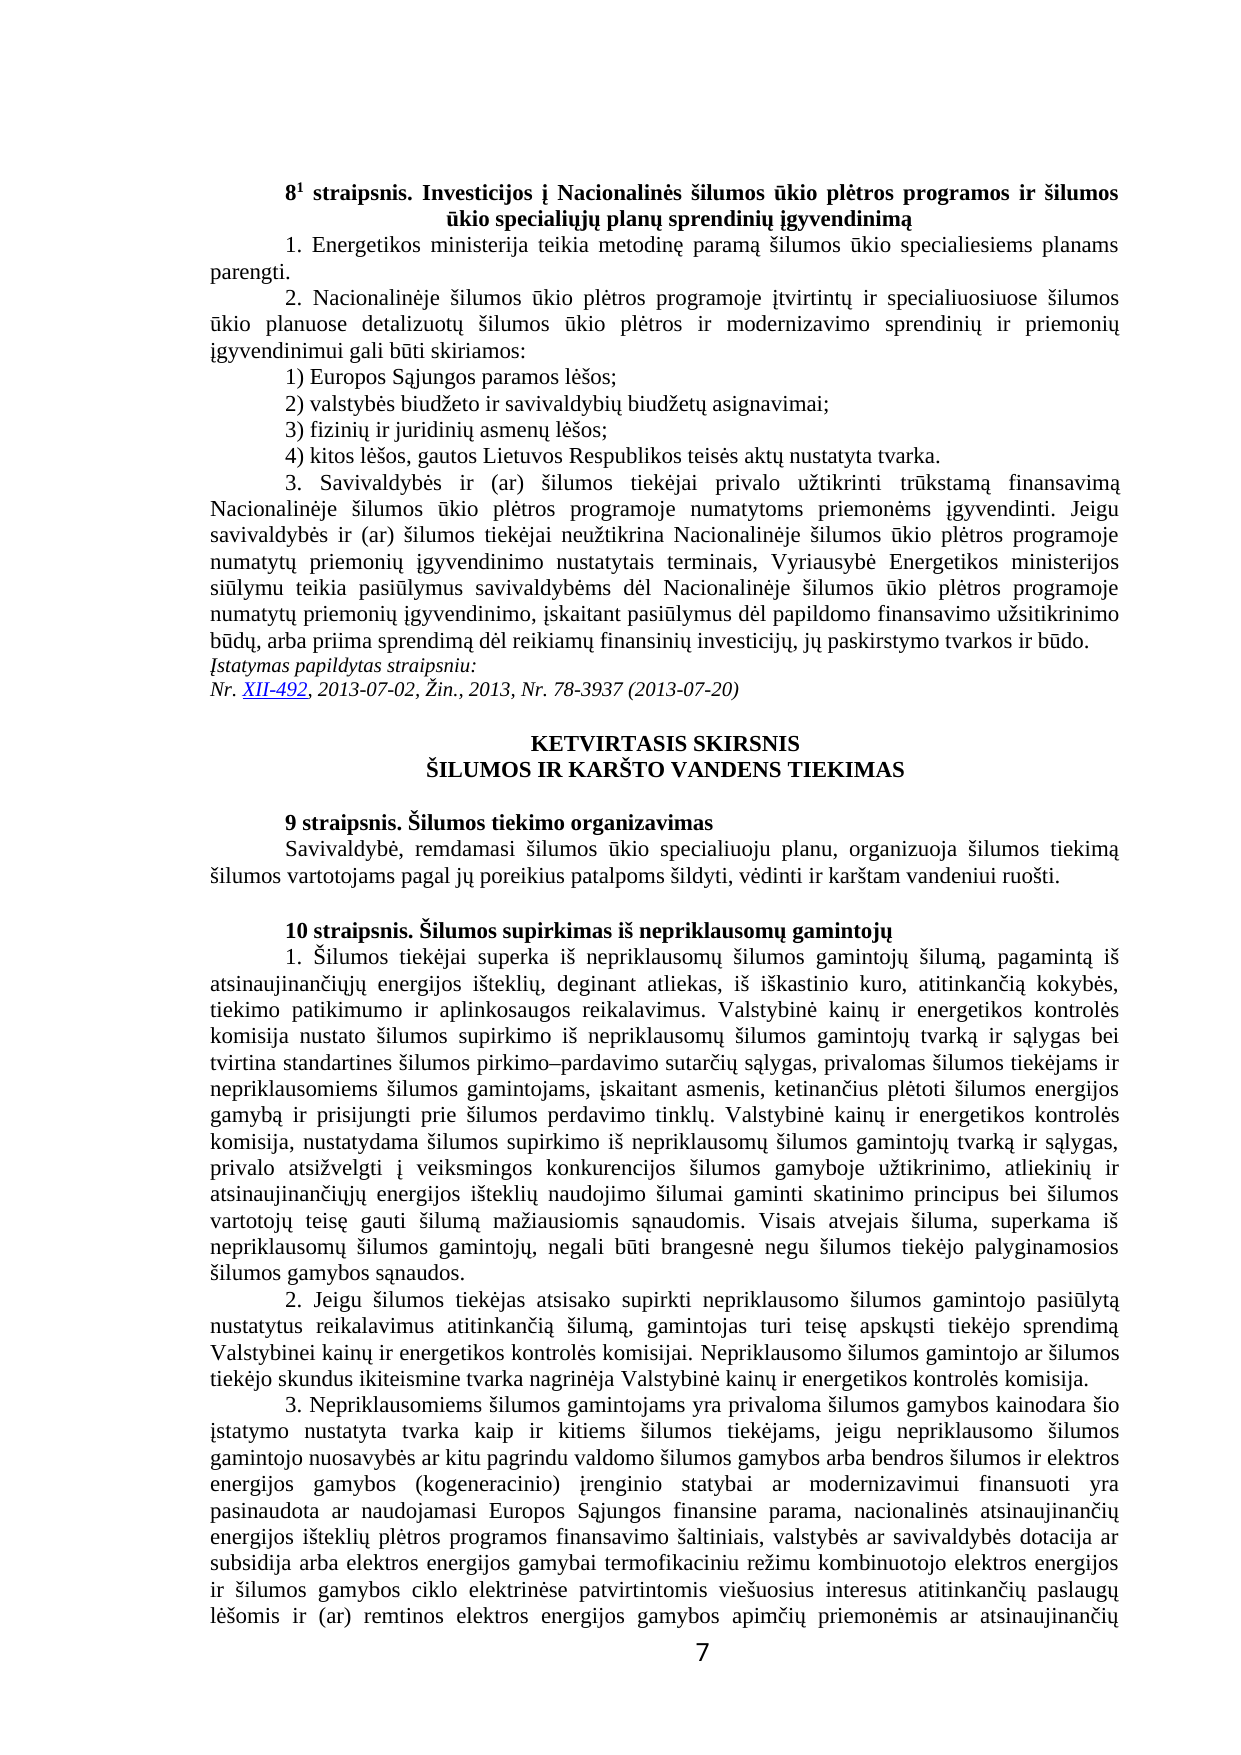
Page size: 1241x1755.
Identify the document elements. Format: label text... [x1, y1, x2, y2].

text KETVIRTASIS SKIRSNIS [210, 730, 1120, 756]
text Įstatymas papildytas straipsniu: [210, 653, 1120, 677]
text 2. Nacionalinėje šilumos ūkio plėtros programoje įtvirtintų ir specialiuosiuose šilumos ūkio planuose detalizuotų šilumos ūkio plėtros ir modernizavimo sprendinių ir priemonių įgyvendinimui gali būti skiriamos: [210, 284, 1120, 363]
text 81 straipsnis. Investicijos į Nacionalinės šilumos ūkio plėtros programos ir šilumos ūkio specialiųjų planų sprendinių įgyvendinimą [285, 179, 1120, 231]
text 1. Šilumos tiekėjai superka iš nepriklausomų šilumos gamintojų šilumą, pagamintą iš atsinaujinančiųjų energijos išteklių, deginant atliekas, iš iškastinio kuro, atitinkančią kokybės, tiekimo patikimumo ir aplinkosaugos reikalavimus. Valstybinė kainų ir energetikos kontrolės komisija nustato šilumos supirkimo iš nepriklausomų šilumos gamintojų tvarką ir sąlygas bei tvirtina standartines šilumos pirkimo–pardavimo sutarčių sąlygas, privalomas šilumos tiekėjams ir nepriklausomiems šilumos gamintojams, įskaitant asmenis, ketinančius plėtoti šilumos energijos gamybą ir prisijungti prie šilumos perdavimo tinklų. Valstybinė kainų ir energetikos kontrolės komisija, nustatydama šilumos supirkimo iš nepriklausomų šilumos gamintojų tvarką ir sąlygas, privalo atsižvelgti į veiksmingos konkurencijos šilumos gamyboje užtikrinimo, atliekinių ir atsinaujinančiųjų energijos išteklių naudojimo šilumai gaminti skatinimo principus bei šilumos vartotojų teisę gauti šilumą mažiausiomis sąnaudomis. Visais atvejais šiluma, superkama iš nepriklausomų šilumos gamintojų, negali būti brangesnė negu šilumos tiekėjo palyginamosios šilumos gamybos sąnaudos. [210, 943, 1120, 1286]
text Nr. XII-492, 2013-07-02, Žin., 2013, Nr. 78-3937 (2013-07-20) [210, 677, 1120, 701]
text 3. Nepriklausomiems šilumos gamintojams yra privaloma šilumos gamybos kainodara šio įstatymo nustatyta tvarka kaip ir kitiems šilumos tiekėjams, jeigu nepriklausomo šilumos gamintojo nuosavybės ar kitu pagrindu valdomo šilumos gamybos arba bendros šilumos ir elektros energijos gamybos (kogeneracinio) įrenginio statybai ar modernizavimui finansuoti yra pasinaudota ar naudojamasi Europos Sąjungos finansine parama, nacionalinės atsinaujinančių energijos išteklių plėtros programos finansavimo šaltiniais, valstybės ar savivaldybės dotacija ar subsidija arba elektros energijos gamybai termofikaciniu režimu kombinuotojo elektros energijos ir šilumos gamybos ciklo elektrinėse patvirtintomis viešuosius interesus atitinkančių paslaugų lėšomis ir (ar) remtinos elektros energijos gamybos apimčių priemonėmis ar atsinaujinančių [210, 1391, 1120, 1628]
text 1) Europos Sąjungos paramos lėšos; [210, 363, 1120, 389]
text 3. Savivaldybės ir (ar) šilumos tiekėjai privalo užtikrinti trūkstamą finansavimą Nacionalinėje šilumos ūkio plėtros programoje numatytoms priemonėms įgyvendinti. Jeigu savivaldybės ir (ar) šilumos tiekėjai neužtikrina Nacionalinėje šilumos ūkio plėtros programoje numatytų priemonių įgyvendinimo nustatytais terminais, Vyriausybė Energetikos ministerijos siūlymu teikia pasiūlymus savivaldybėms dėl Nacionalinėje šilumos ūkio plėtros programoje numatytų priemonių įgyvendinimo, įskaitant pasiūlymus dėl papildomo finansavimo užsitikrinimo būdų, arba priima sprendimą dėl reikiamų finansinių investicijų, jų paskirstymo tvarkos ir būdo. [210, 469, 1120, 653]
text 10 straipsnis. Šilumos supirkimas iš nepriklausomų gamintojų [210, 917, 1120, 943]
text 9 straipsnis. Šilumos tiekimo organizavimas [210, 809, 1120, 835]
text ŠILUMOS IR KARŠTO VANDENS TIEKIMAS [210, 756, 1120, 783]
text 2) valstybės biudžeto ir savivaldybių biudžetų asignavimai; [210, 389, 1120, 416]
text 1. Energetikos ministerija teikia metodinę paramą šilumos ūkio specialiesiems planams parengti. [210, 231, 1120, 284]
text 3) fizinių ir juridinių asmenų lėšos; [210, 416, 1120, 442]
text 4) kitos lėšos, gautos Lietuvos Respublikos teisės aktų nustatyta tvarka. [210, 442, 1120, 469]
text 2. Jeigu šilumos tiekėjas atsisako supirkti nepriklausomo šilumos gamintojo pasiūlytą nustatytus reikalavimus atitinkančią šilumą, gamintojas turi teisę apskųsti tiekėjo sprendimą Valstybinei kainų ir energetikos kontrolės komisijai. Nepriklausomo šilumos gamintojo ar šilumos tiekėjo skundus ikiteismine tvarka nagrinėja Valstybinė kainų ir energetikos kontrolės komisija. [210, 1286, 1120, 1391]
text Savivaldybė, remdamasi šilumos ūkio specialiuoju planu, organizuoja šilumos tiekimą šilumos vartotojams pagal jų poreikius patalpoms šildyti, vėdinti ir karštam vandeniui ruošti. [210, 835, 1120, 888]
